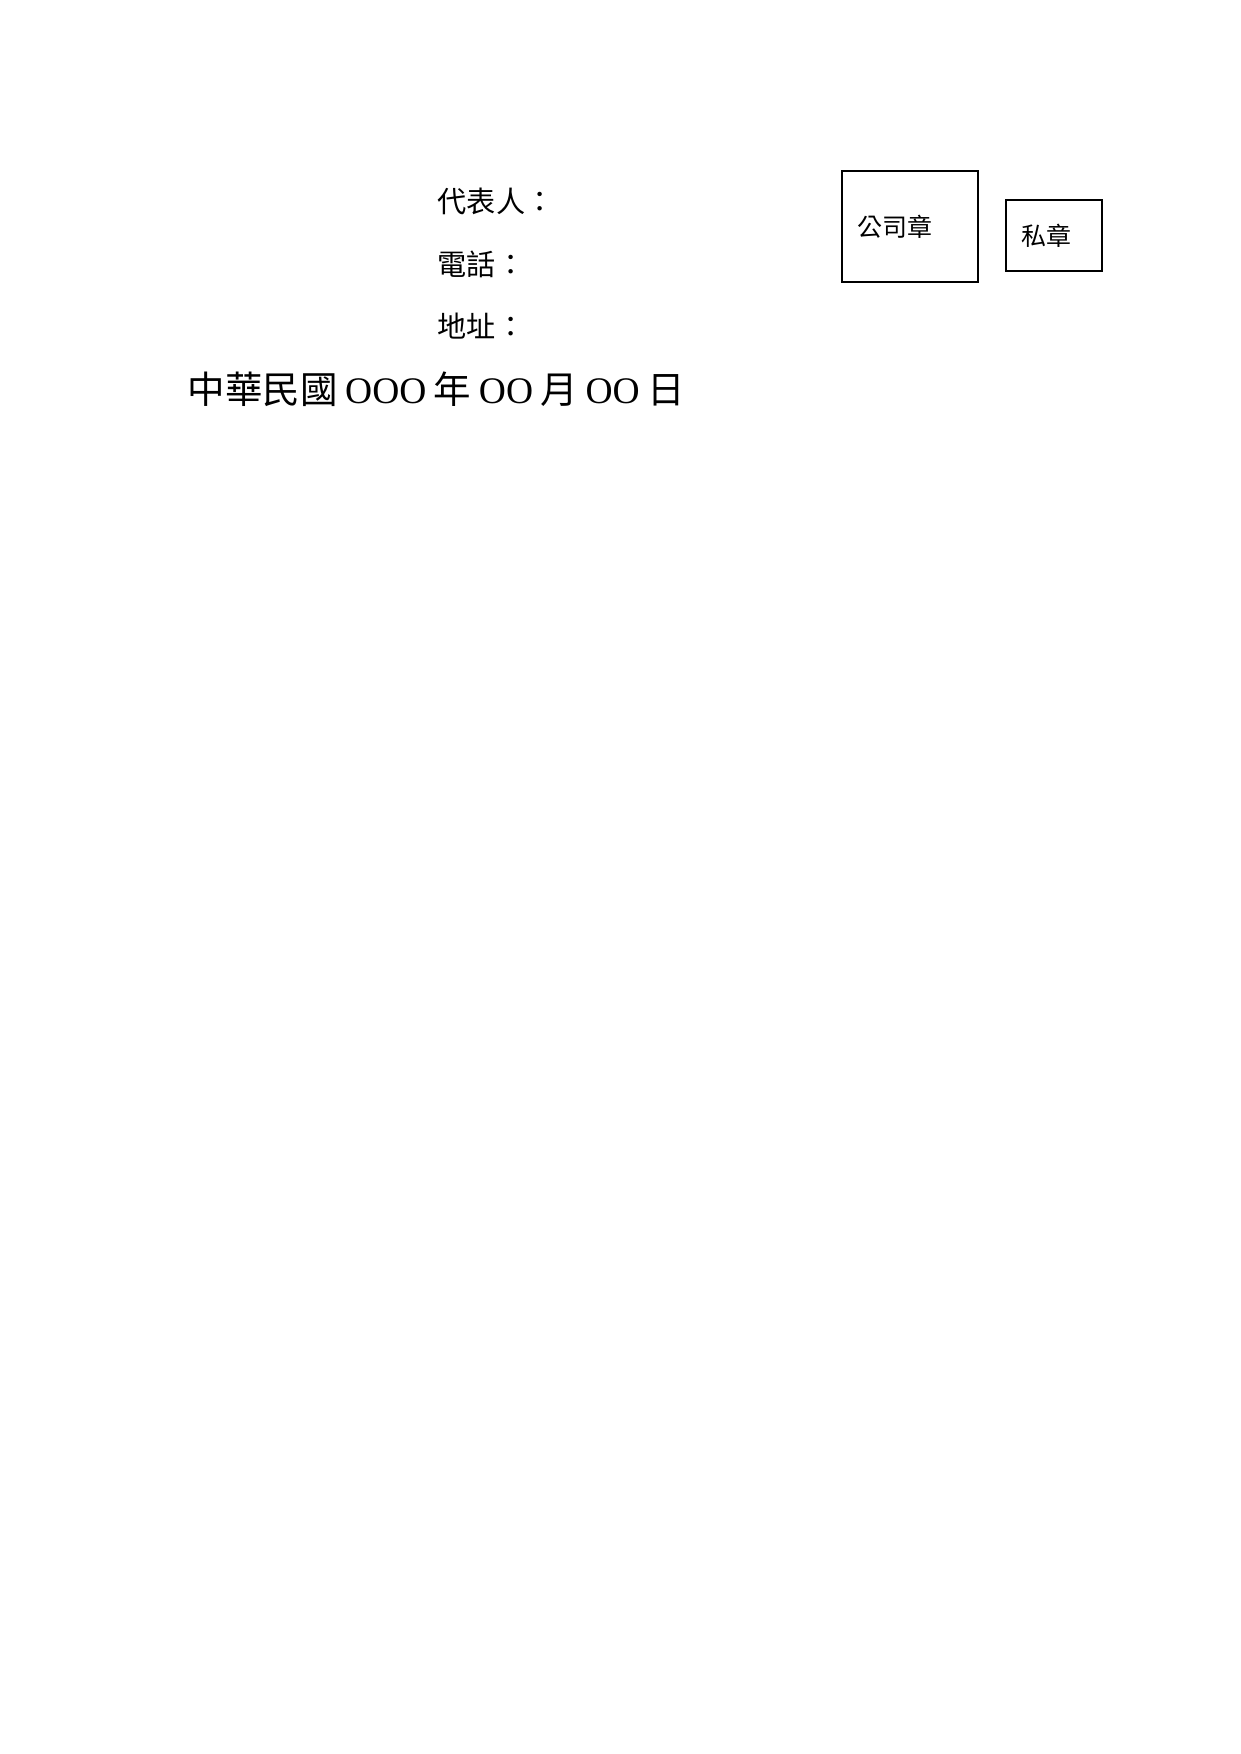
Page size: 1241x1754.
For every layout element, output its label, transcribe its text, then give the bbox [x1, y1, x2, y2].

text 電話： [979, 221, 1053, 283]
text 中華民國OOO年OO月OO日 [187, 346, 1053, 408]
text 電話： [843, 221, 977, 281]
text 代表人： [437, 158, 1053, 221]
text 電話： [437, 221, 841, 283]
text 地址： [437, 283, 1053, 346]
text 電話： [1007, 221, 1053, 270]
